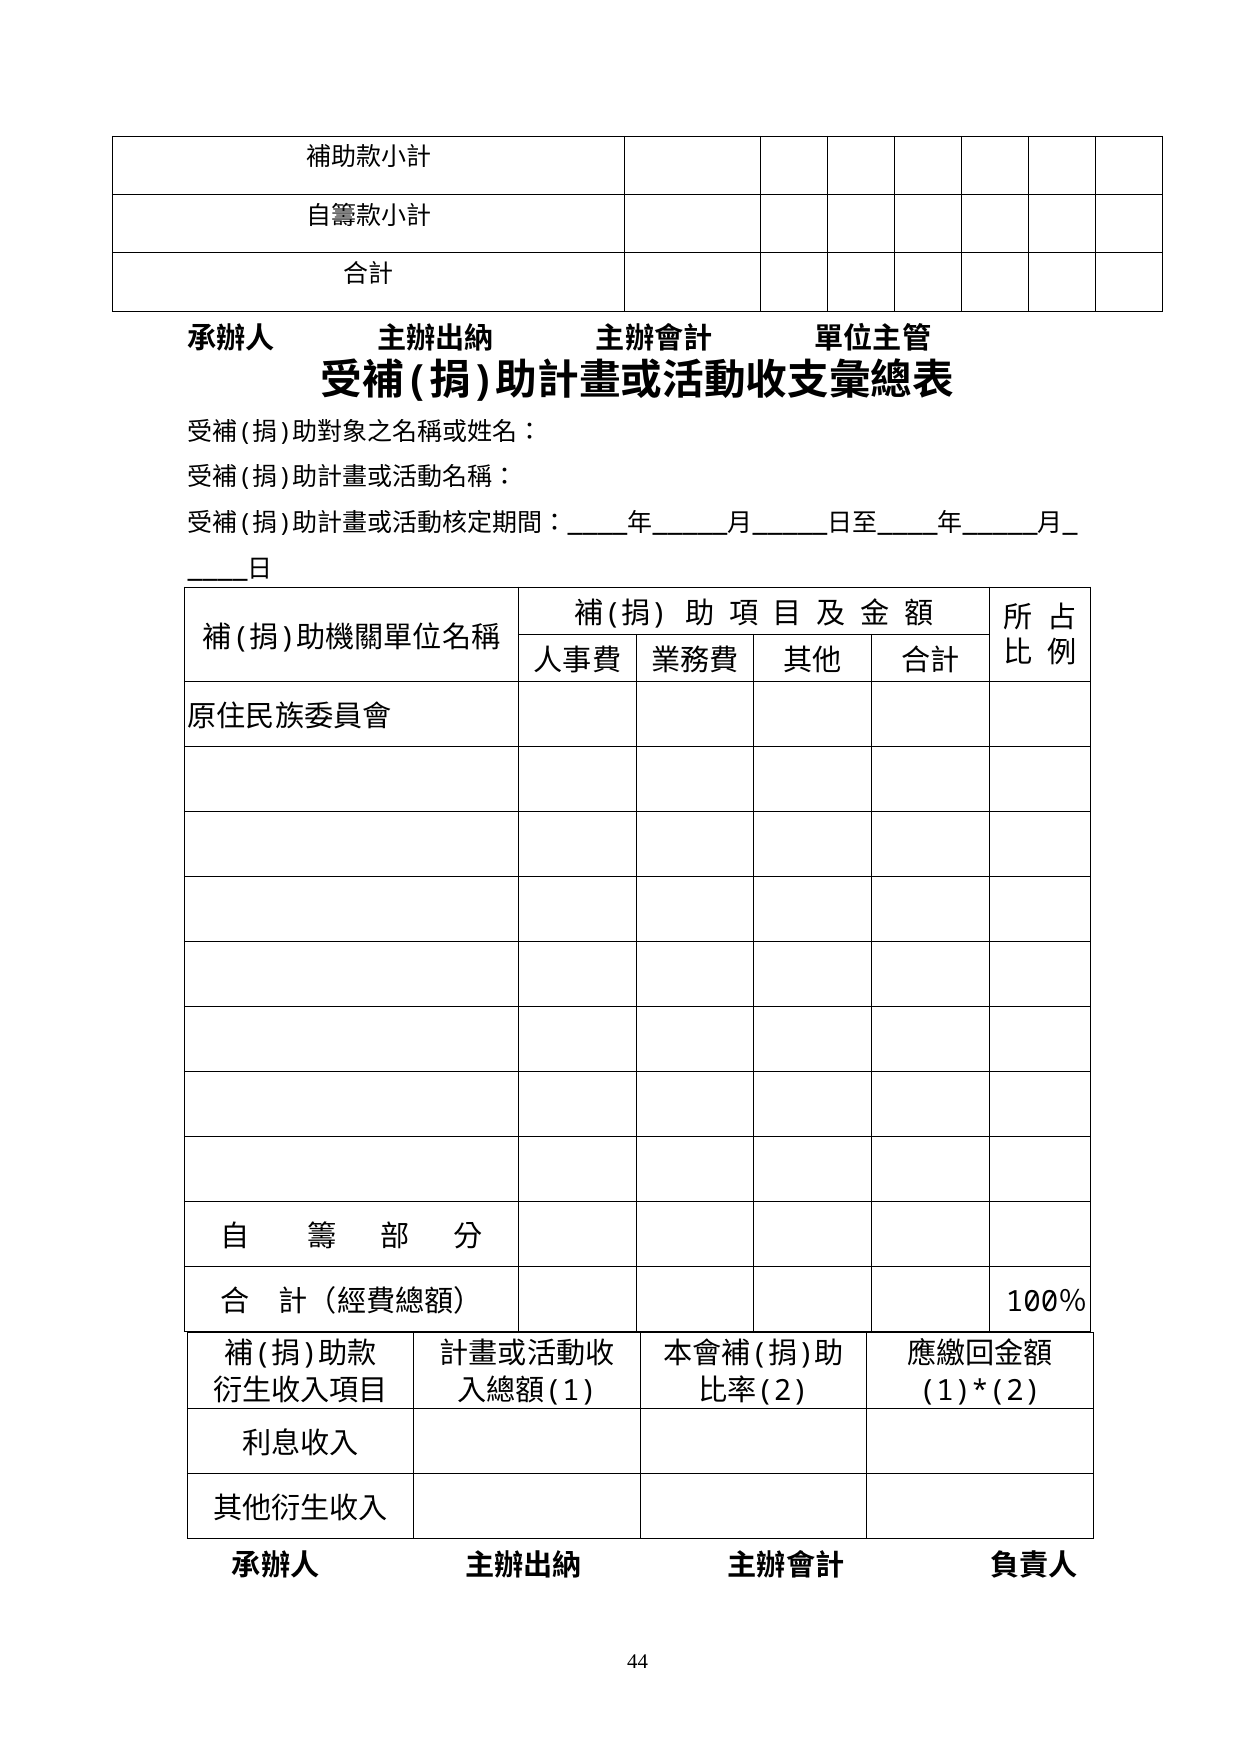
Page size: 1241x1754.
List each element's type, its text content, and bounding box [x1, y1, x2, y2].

table_cell [962, 137, 1028, 194]
table_cell 其他 [754, 635, 871, 681]
table_cell [990, 682, 1090, 746]
table_cell [637, 1267, 753, 1331]
table_cell [895, 195, 961, 252]
table_cell [754, 1072, 871, 1136]
table_cell [185, 877, 518, 941]
table_cell [761, 137, 827, 194]
table_cell [962, 253, 1028, 311]
table_cell [754, 1137, 871, 1201]
text 受補(捐)助計畫或活動名稱： [187, 449, 1087, 495]
table_cell [754, 812, 871, 876]
table_cell [872, 1007, 989, 1071]
table_header 應繳回金額(1)*(2) [867, 1333, 1093, 1408]
table_cell [414, 1409, 640, 1473]
table_cell 補助款小計 [113, 137, 624, 194]
table_cell [637, 1137, 753, 1201]
table_cell [895, 137, 961, 194]
table_cell [872, 1072, 989, 1136]
table_cell 業務費 [637, 635, 753, 681]
table_cell [637, 1007, 753, 1071]
table_cell [519, 682, 636, 746]
table_cell [754, 1007, 871, 1071]
table_cell 自籌款小計 [113, 195, 624, 252]
table_cell [185, 812, 518, 876]
table_cell [185, 1137, 518, 1201]
table_cell [637, 877, 753, 941]
table_cell [519, 1007, 636, 1071]
table_cell [637, 682, 753, 746]
table_cell [754, 1202, 871, 1266]
table_cell [1029, 137, 1095, 194]
table_cell [185, 1007, 518, 1071]
table_cell [519, 1072, 636, 1136]
table_header 補(捐)助機關單位名稱 [185, 588, 518, 681]
table_header 所 占 比 例 [990, 588, 1090, 681]
table_cell [185, 942, 518, 1006]
table_cell [519, 942, 636, 1006]
table_cell [519, 877, 636, 941]
table_cell [990, 812, 1090, 876]
table_cell [867, 1409, 1093, 1473]
table_cell [761, 253, 827, 311]
table_cell [895, 253, 961, 311]
table_cell 原住民族委員會 [185, 682, 518, 746]
table_cell [641, 1409, 866, 1473]
table_cell [754, 747, 871, 811]
table_cell [962, 195, 1028, 252]
text 承辦人 主辦出納 主辦會計 單位主管 [187, 312, 1087, 357]
table_cell [872, 1267, 989, 1331]
table_cell 人事費 [519, 635, 636, 681]
table_cell [641, 1474, 866, 1538]
table_cell 合 計（經費總額） [185, 1267, 518, 1331]
table_cell [754, 1267, 871, 1331]
table_cell [1029, 195, 1095, 252]
table_cell [625, 137, 760, 194]
table_cell 合計 [872, 635, 989, 681]
table_cell [990, 942, 1090, 1006]
table_cell [990, 1202, 1090, 1266]
table_cell [990, 747, 1090, 811]
table_header 補(捐) 助 項 目 及 金 額 [519, 588, 989, 634]
table_cell [872, 812, 989, 876]
table_cell [1096, 253, 1162, 311]
table_cell [990, 1072, 1090, 1136]
table_cell [519, 747, 636, 811]
table_cell [637, 1202, 753, 1266]
table_cell [414, 1474, 640, 1538]
table_cell [761, 195, 827, 252]
table_cell [1096, 137, 1162, 194]
text 受補(捐)助計畫或活動收支彙總表 [187, 357, 1087, 403]
table_cell [754, 877, 871, 941]
table_cell [625, 195, 760, 252]
table_cell [867, 1474, 1093, 1538]
table_cell [519, 1267, 636, 1331]
table_cell [637, 942, 753, 1006]
table_cell 100％ [990, 1267, 1090, 1331]
table_cell 利息收入 [188, 1409, 413, 1473]
table_cell [872, 747, 989, 811]
table_cell [872, 877, 989, 941]
table_cell [872, 942, 989, 1006]
table_cell [990, 1137, 1090, 1201]
table_cell [872, 1202, 989, 1266]
table_cell [828, 195, 894, 252]
table_header 補(捐)助款 衍生收入項目 [188, 1333, 413, 1408]
table_cell 合計 [113, 253, 624, 311]
table_cell [519, 1202, 636, 1266]
table_cell [637, 812, 753, 876]
table_cell [185, 1072, 518, 1136]
table_cell [990, 877, 1090, 941]
table_header 本會補(捐)助比率(2) [641, 1333, 866, 1408]
table_cell [637, 1072, 753, 1136]
table_cell [754, 682, 871, 746]
table_cell [185, 747, 518, 811]
table_cell [990, 1007, 1090, 1071]
text 受補(捐)助對象之名稱或姓名： [187, 403, 1087, 449]
table_cell [828, 137, 894, 194]
table_cell 自 籌 部 分 [185, 1202, 518, 1266]
text 受補(捐)助計畫或活動核定期間：____年_____月_____日至____年_____月_____日 [187, 495, 1087, 587]
table_header 計畫或活動收入總額(1) [414, 1333, 640, 1408]
table_cell [1096, 195, 1162, 252]
table_cell [872, 682, 989, 746]
table_cell [637, 747, 753, 811]
table_cell [625, 253, 760, 311]
table_cell [754, 942, 871, 1006]
table_cell [1029, 253, 1095, 311]
table_cell [872, 1137, 989, 1201]
text 承辦人 主辦出納 主辦會計 負責人 [187, 1539, 1087, 1585]
table_cell 其他衍生收入 [188, 1474, 413, 1538]
table_cell [519, 1137, 636, 1201]
table_cell [828, 253, 894, 311]
table_cell [519, 812, 636, 876]
